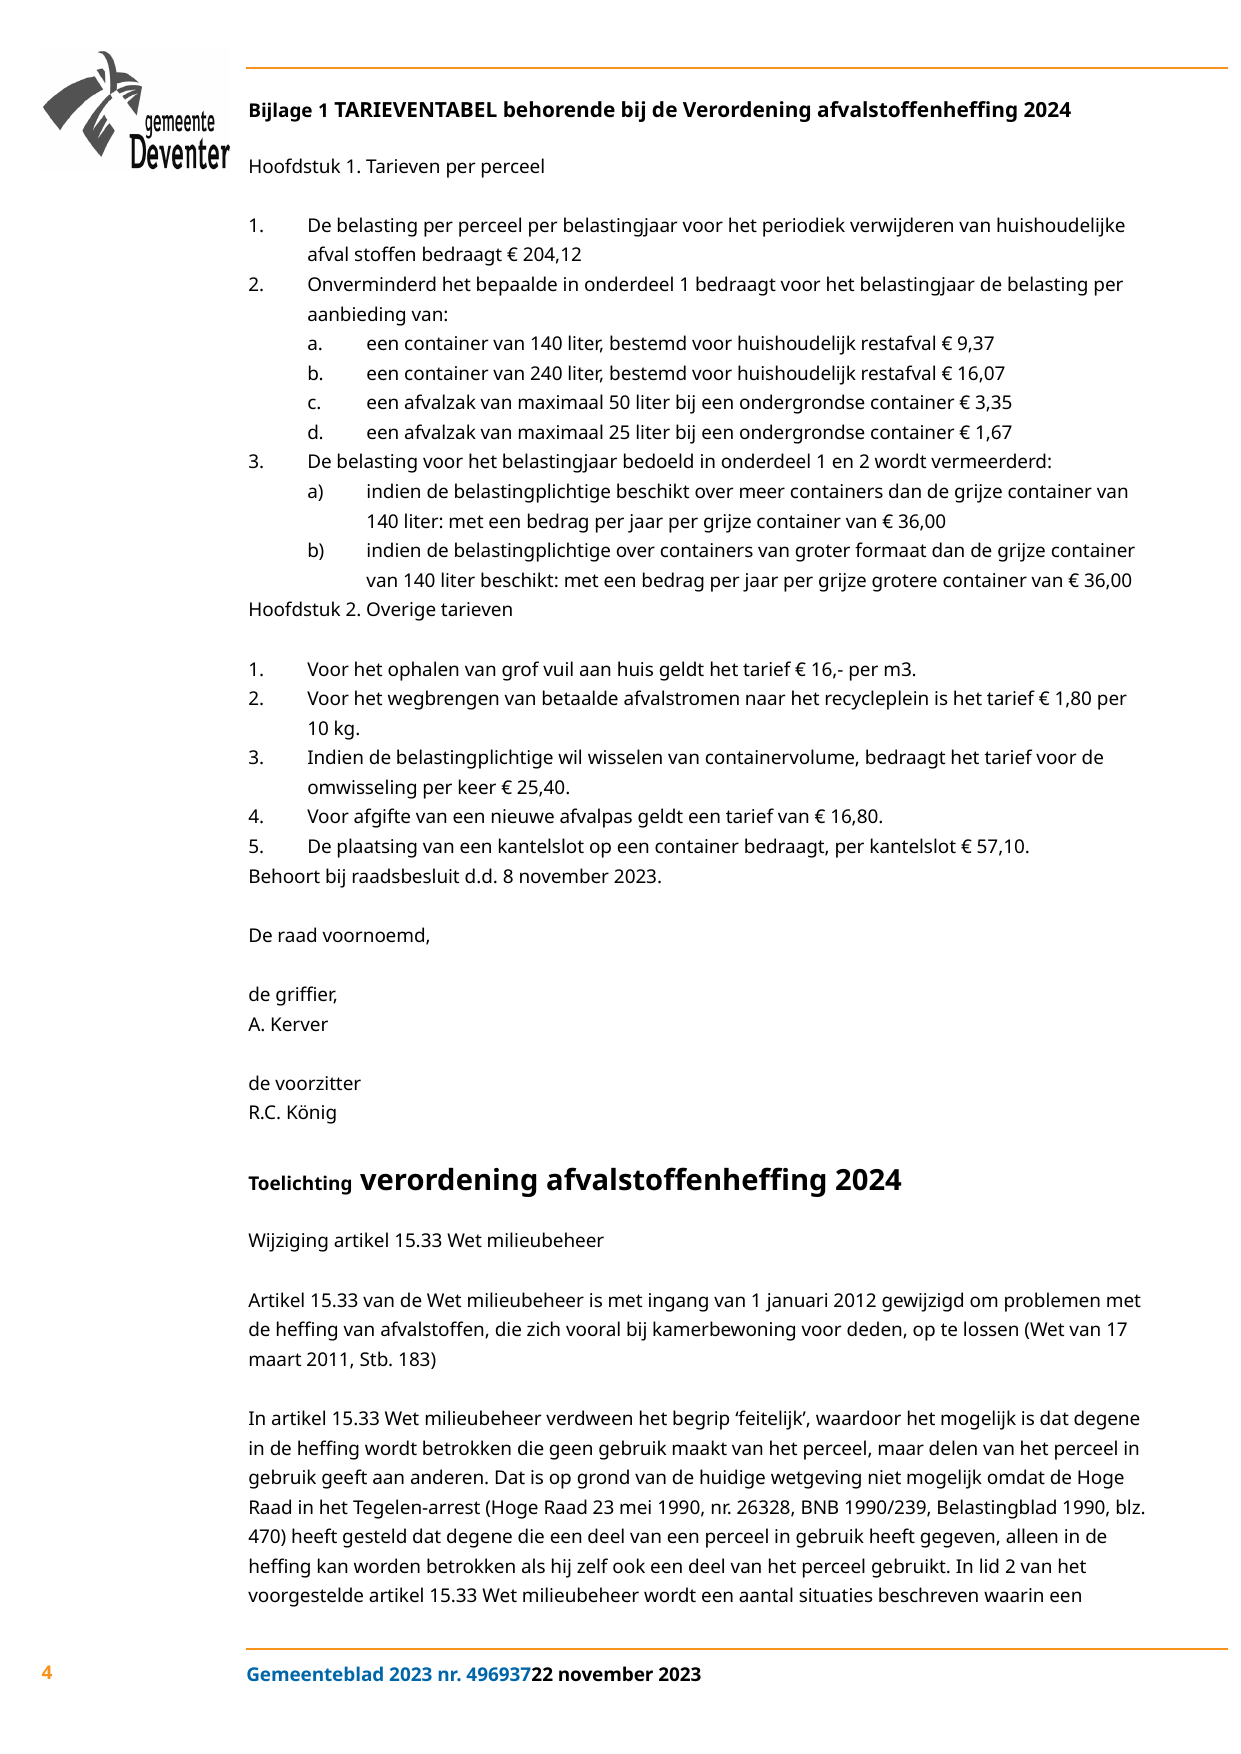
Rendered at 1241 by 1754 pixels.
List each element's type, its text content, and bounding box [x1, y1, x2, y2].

list indien de belastingplichtige beschikt over meer containers dan de grijze container van 140 liter: met een bedrag per jaar per grijze container van € 36,00 [307, 478, 1152, 534]
text Wijziging artikel 15.33 Wet milieubeheer [248, 1228, 1152, 1253]
list een afvalzak van maximaal 25 liter bij een ondergrondse container € 1,67 [307, 419, 1152, 445]
list Voor het ophalen van grof vuil aan huis geldt het tarief € 16,- per m3. [248, 656, 1152, 682]
list De plaatsing van een kantelslot op een container bedraagt, per kantelslot € 57,10. [248, 833, 1152, 859]
text de griffier, [248, 981, 1152, 1007]
text Bijlage 1 TARIEVENTABEL behorende bij de Verordening afvalstoffenheffing 2024 [248, 95, 1152, 123]
text De raad voornoemd, [248, 922, 1152, 948]
text Artikel 15.33 van de Wet milieubeheer is met ingang van 1 januari 2012 gewijzigd om problemen met de heffing van afvalstoffen, die zich vooral bij kamerbewoning voor deden, op te lossen (Wet van 17 maart 2011, Stb. 183) [248, 1287, 1152, 1372]
text Behoort bij raadsbesluit d.d. 8 november 2023. [248, 863, 1152, 889]
text Toelichting verordening afvalstoffenheffing 2024 [248, 1159, 1152, 1198]
list een container van 140 liter, bestemd voor huishoudelijk restafval € 9,37 [307, 330, 1152, 356]
list Indien de belastingplichtige wil wisselen van containervolume, bedraagt het tarief voor de omwisseling per keer € 25,40. [248, 744, 1152, 800]
list indien de belastingplichtige over containers van groter formaat dan de grijze container van 140 liter beschikt: met een bedrag per jaar per grijze grotere container van € 36,00 [307, 537, 1152, 593]
text In artikel 15.33 Wet milieubeheer verdween het begrip ‘feitelijk’, waardoor het mogelijk is dat degene in de heffing wordt betrokken die geen gebruik maakt van het perceel, maar delen van het perceel in gebruik geeft aan anderen. Dat is op grond van de huidige wetgeving niet mogelijk omdat de Hoge Raad in het Tegelen-arrest (Hoge Raad 23 mei 1990, nr. 26328, BNB 1990/239, Belastingblad 1990, blz. 470) heeft gesteld dat degene die een deel van een perceel in gebruik heeft gegeven, alleen in de heffing kan worden betrokken als hij zelf ook een deel van het perceel gebruikt. In lid 2 van het voorgestelde artikel 15.33 Wet milieubeheer wordt een aantal situaties beschreven waarin een [248, 1405, 1152, 1608]
list een afvalzak van maximaal 50 liter bij een ondergrondse container € 3,35 [307, 389, 1152, 415]
list Onverminderd het bepaalde in onderdeel 1 bedraagt voor het belastingjaar de belasting per aanbieding van: [248, 271, 1152, 327]
text R.C. König [248, 1099, 1152, 1125]
list De belasting voor het belastingjaar bedoeld in onderdeel 1 en 2 wordt vermeerderd: [248, 449, 1152, 474]
text Hoofdstuk 2. Overige tarieven [248, 597, 1152, 622]
list De belasting per perceel per belastingjaar voor het periodiek verwijderen van huishoudelijke afval stoffen bedraagt € 204,12 [248, 212, 1152, 267]
list Voor het wegbrengen van betaalde afvalstromen naar het recycleplein is het tarief € 1,80 per 10 kg. [248, 685, 1152, 741]
text de voorzitter [248, 1070, 1152, 1096]
list Voor afgifte van een nieuwe afvalpas geldt een tarief van € 16,80. [248, 804, 1152, 829]
text Hoofdstuk 1. Tarieven per perceel [248, 153, 1152, 179]
text A. Kerver [248, 1011, 1152, 1037]
picture [41, 47, 231, 172]
list een container van 240 liter, bestemd voor huishoudelijk restafval € 16,07 [307, 360, 1152, 386]
